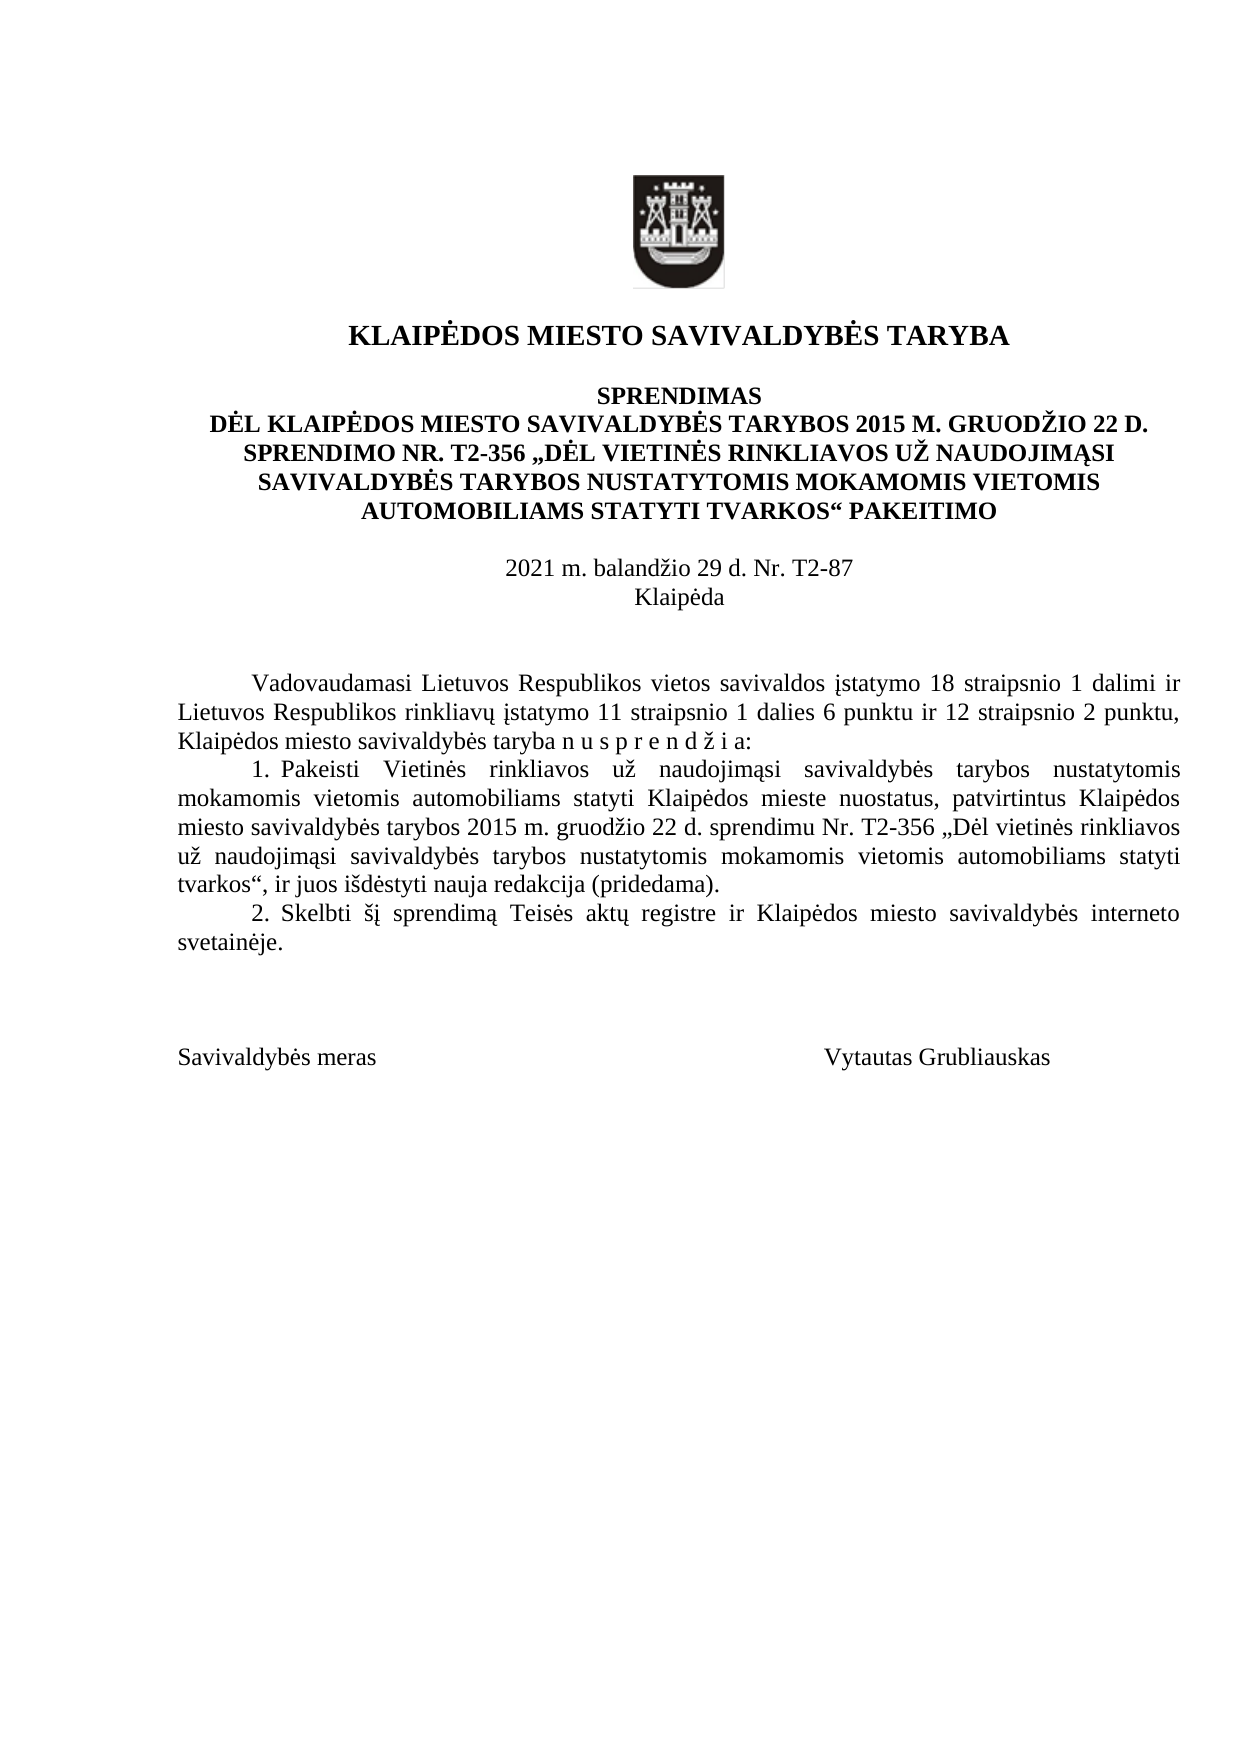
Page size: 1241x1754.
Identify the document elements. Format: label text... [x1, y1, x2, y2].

text Savivaldybės meras Vytautas Grubliauskas [177, 1042, 1181, 1071]
text 2021 m. balandžio 29 d. Nr. T2-87 [177, 553, 1181, 582]
text DĖL KLAIPĖDOS MIESTO SAVIVALDYBĖS TARYBOS 2015 M. GRUODŽIO 22 D. SPRENDIMO NR. T2-356 „DĖL VIETINĖS RINKLIAVOS UŽ NAUDOJIMĄSI SAVIVALDYBĖS TARYBOS NUSTATYTOMIS MOKAMOMIS VIETOMIS AUTOMOBILIAMS STATYTI TVARKOS“ PAKEITIMO [177, 409, 1181, 524]
text Vadovaudamasi Lietuvos Respublikos vietos savivaldos įstatymo 18 straipsnio 1 dalimi ir Lietuvos Respublikos rinkliavų įstatymo 11 straipsnio 1 dalies 6 punktu ir 12 straipsnio 2 punktu, Klaipėdos miesto savivaldybės taryba nusprendžia: [177, 668, 1181, 754]
text Klaipėda [177, 582, 1181, 611]
text 2. Skelbti šį sprendimą Teisės aktų registre ir Klaipėdos miesto savivaldybės interneto svetainėje. [177, 898, 1181, 956]
text SPRENDIMAS [177, 381, 1181, 409]
text 1. Pakeisti Vietinės rinkliavos už naudojimąsi savivaldybės tarybos nustatytomis mokamomis vietomis automobiliams statyti Klaipėdos mieste nuostatus, patvirtintus Klaipėdos miesto savivaldybės tarybos 2015 m. gruodžio 22 d. sprendimu Nr. T2-356 „Dėl vietinės rinkliavos už naudojimąsi savivaldybės tarybos nustatytomis mokamomis vietomis automobiliams statyti tvarkos“, ir juos išdėstyti nauja redakcija (pridedama). [177, 754, 1181, 898]
text KLAIPĖDOS MIESTO SAVIVALDYBĖS TARYBA [177, 318, 1181, 352]
